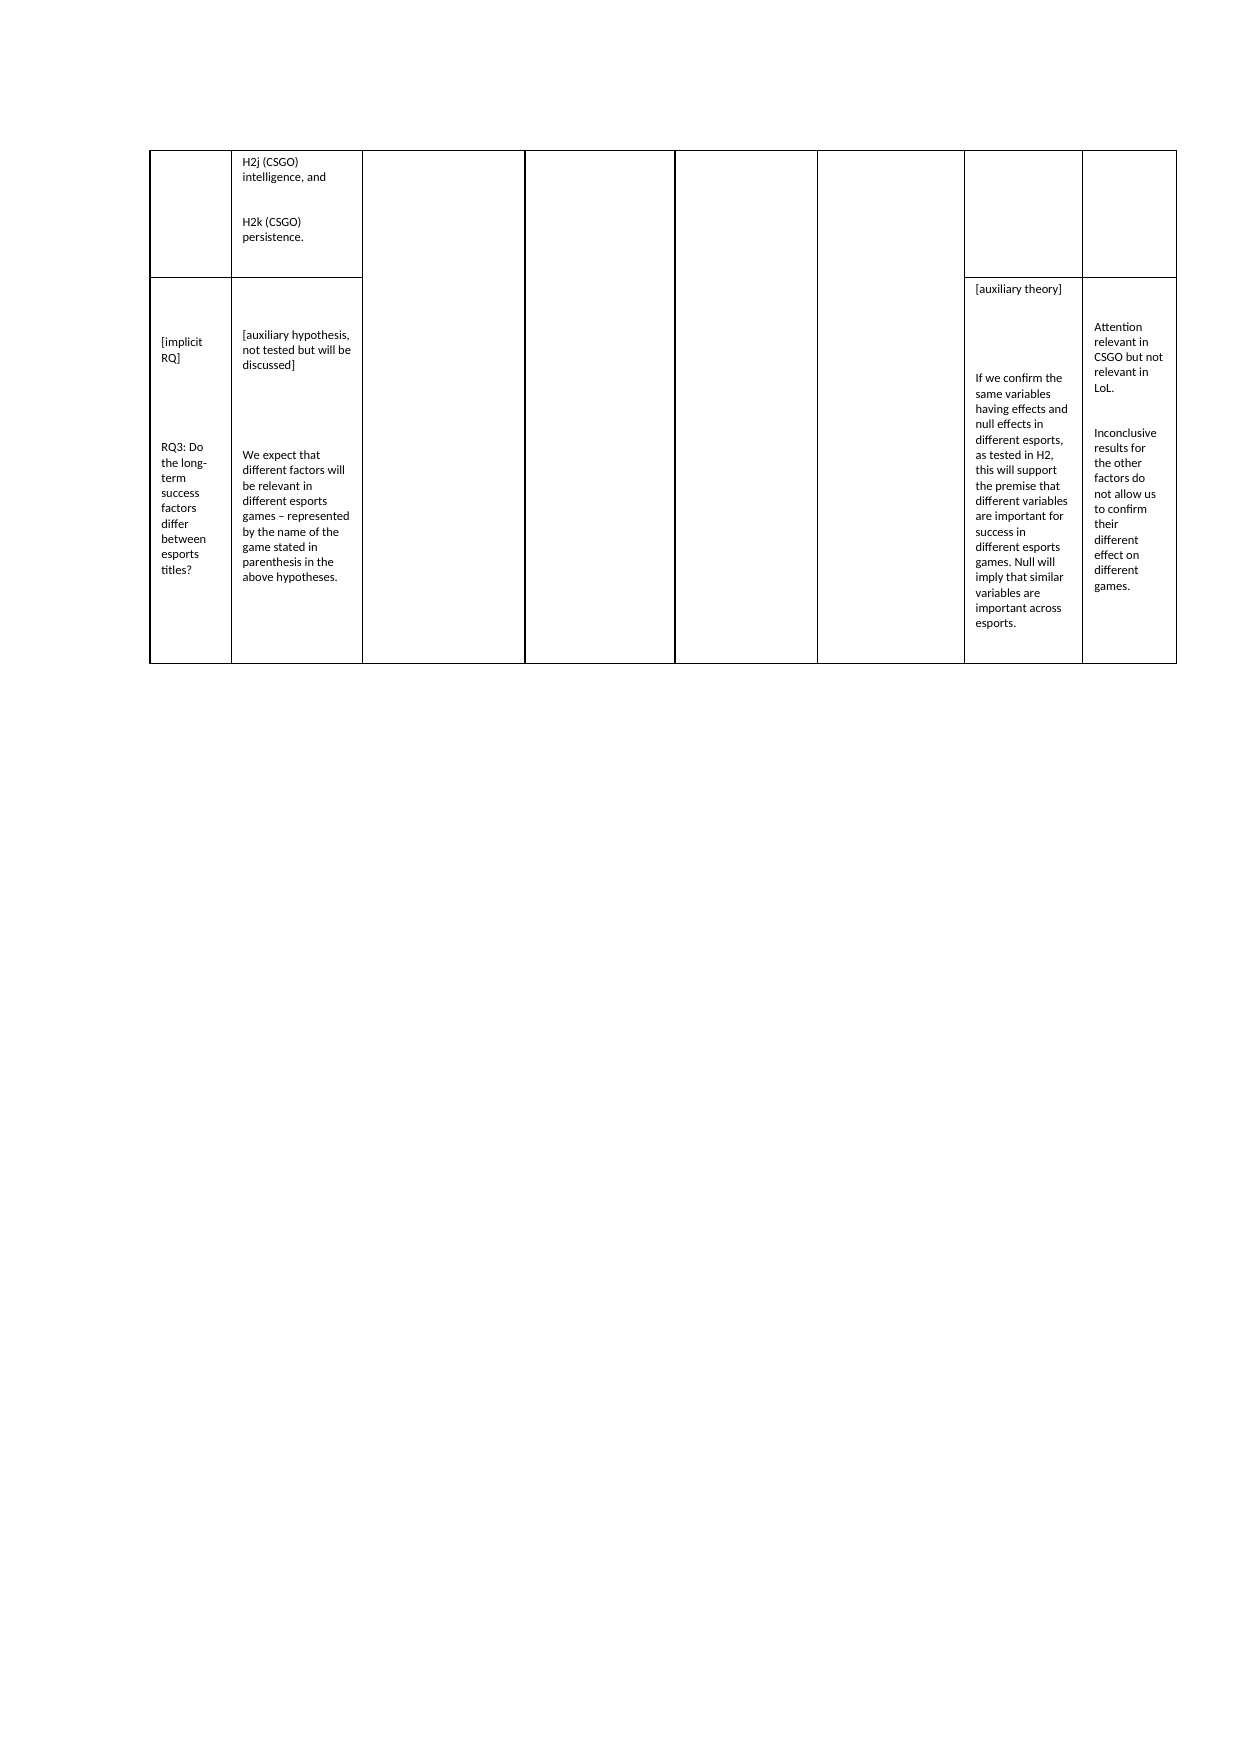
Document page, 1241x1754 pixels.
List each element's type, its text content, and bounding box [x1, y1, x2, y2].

table_cell H2j (CSGO) intelligence, and H2k (CSGO) persistence. [232, 151, 362, 277]
table_cell [auxiliary hypothesis, not tested but will be discussed] We expect that different factors will be relevant in different esports games – represented by the name of the game stated in parenthesis in the above hypotheses. [232, 278, 362, 663]
table_cell [auxiliary theory] If we confirm the same variables having effects and null effects in different esports, as tested in H2, this will support the premise that different variables are important for success in different esports games. Null will imply that similar variables are important across esports. [965, 278, 1082, 663]
table_cell [151, 151, 231, 277]
table_cell [implicit RQ] RQ3: Do the long-term success factors differ between esports titles? [151, 278, 231, 663]
table_cell [818, 151, 964, 663]
table_cell Attention relevant in CSGO but not relevant in LoL. Inconclusive results for the other factors do not allow us to confirm their different effect on different games. [1083, 278, 1176, 663]
table_cell [965, 151, 1082, 277]
table_cell [1083, 151, 1176, 277]
